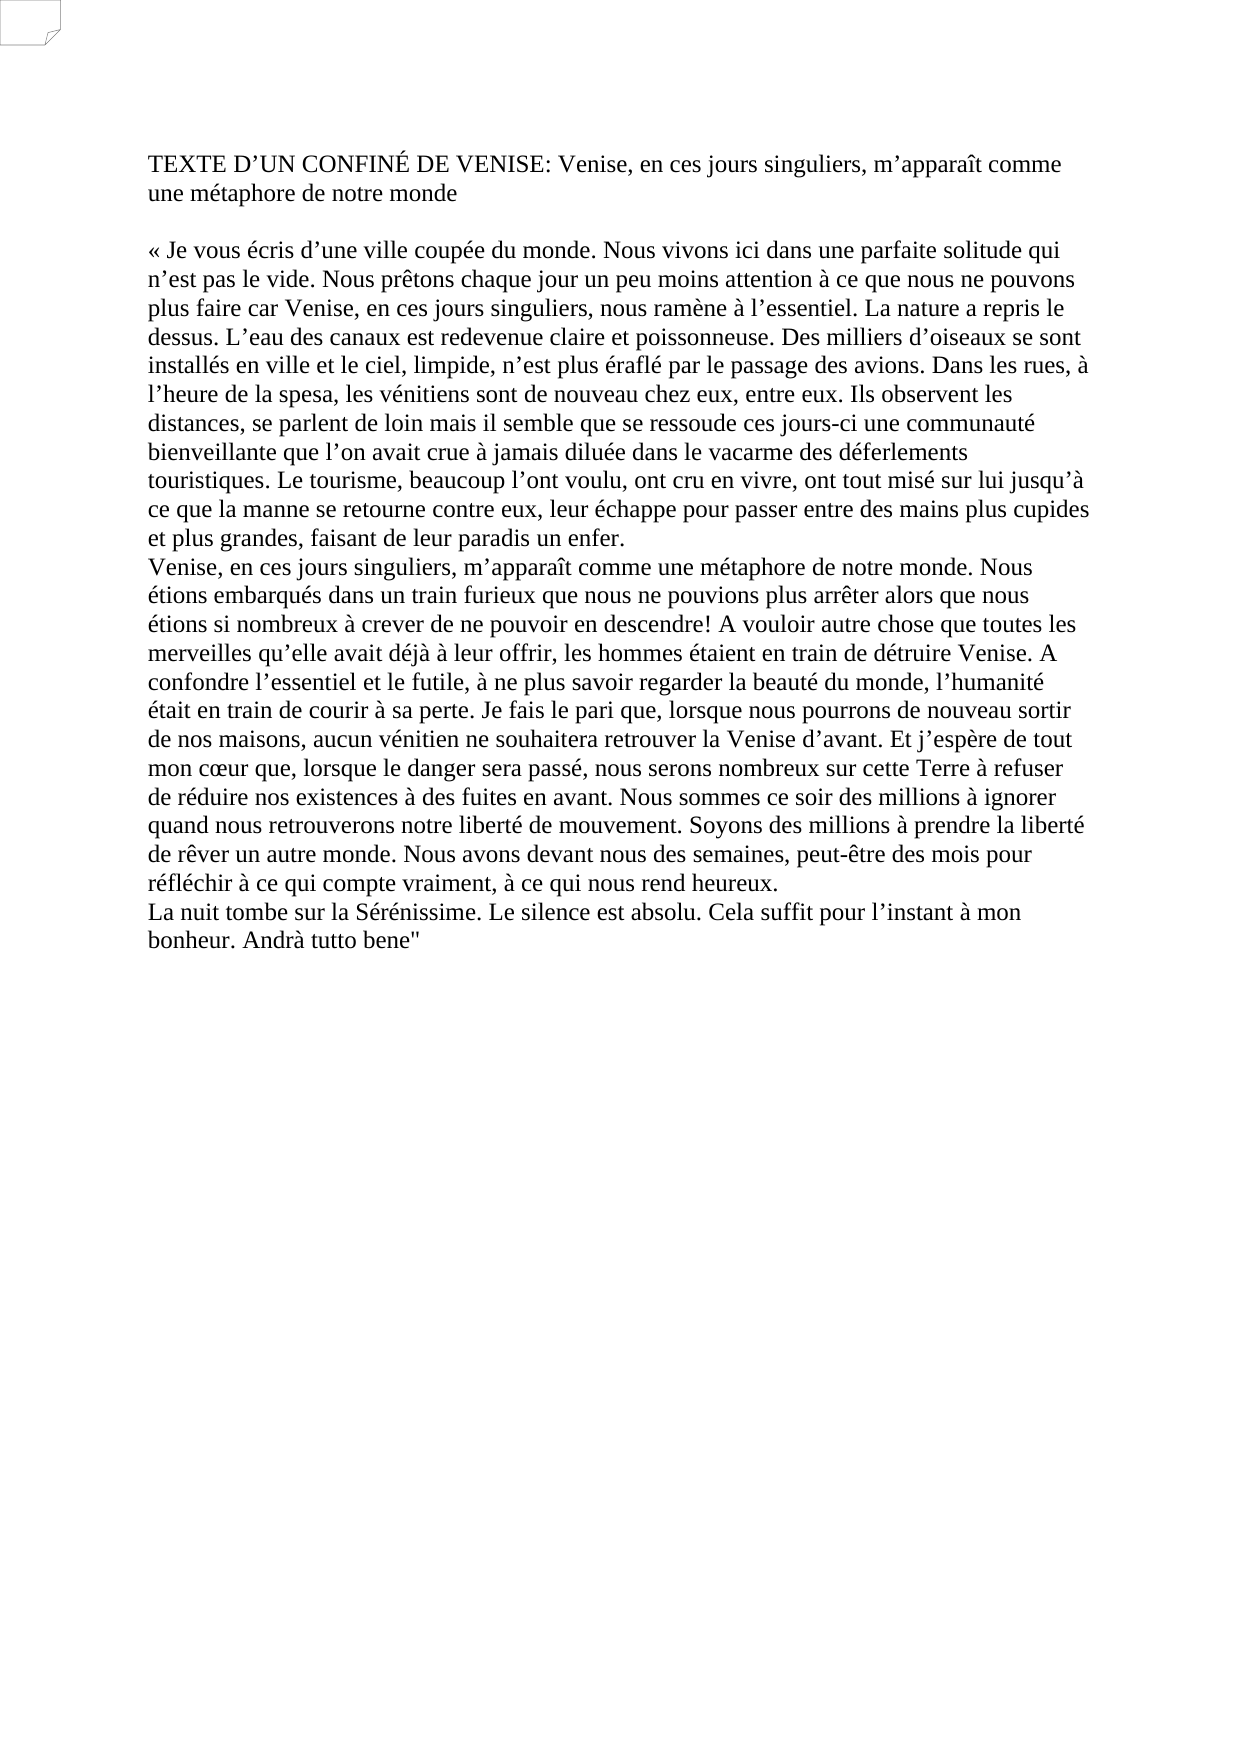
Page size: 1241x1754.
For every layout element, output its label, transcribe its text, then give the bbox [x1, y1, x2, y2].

text La nuit tombe sur la Sérénissime. Le silence est absolu. Cela suffit pour l’instant à mon bonheur. Andrà tutto bene" [148, 897, 1092, 954]
text « Je vous écris d’une ville coupée du monde. Nous vivons ici dans une parfaite solitude qui n’est pas le vide. Nous prêtons chaque jour un peu moins attention à ce que nous ne pouvons plus faire car Venise, en ces jours singuliers, nous ramène à l’essentiel. La nature a repris le dessus. L’eau des canaux est redevenue claire et poissonneuse. Des milliers d’oiseaux se sont installés en ville et le ciel, limpide, n’est plus éraflé par le passage des avions. Dans les rues, à l’heure de la spesa, les vénitiens sont de nouveau chez eux, entre eux. Ils observent les distances, se parlent de loin mais il semble que se ressoude ces jours-ci une communauté bienveillante que l’on avait crue à jamais diluée dans le vacarme des déferlements touristiques. Le tourisme, beaucoup l’ont voulu, ont cru en vivre, ont tout misé sur lui jusqu’à ce que la manne se retourne contre eux, leur échappe pour passer entre des mains plus cupides et plus grandes, faisant de leur paradis un enfer. [148, 236, 1092, 552]
text TEXTE D’UN CONFINÉ DE VENISE: Venise, en ces jours singuliers, m’apparaît comme une métaphore de notre monde [148, 149, 1092, 207]
text Venise, en ces jours singuliers, m’apparaît comme une métaphore de notre monde. Nous étions embarqués dans un train furieux que nous ne pouvions plus arrêter alors que nous étions si nombreux à crever de ne pouvoir en descendre! A vouloir autre chose que toutes les merveilles qu’elle avait déjà à leur offrir, les hommes étaient en train de détruire Venise. A confondre l’essentiel et le futile, à ne plus savoir regarder la beauté du monde, l’humanité était en train de courir à sa perte. Je fais le pari que, lorsque nous pourrons de nouveau sortir de nos maisons, aucun vénitien ne souhaitera retrouver la Venise d’avant. Et j’espère de tout mon cœur que, lorsque le danger sera passé, nous serons nombreux sur cette Terre à refuser de réduire nos existences à des fuites en avant. Nous sommes ce soir des millions à ignorer quand nous retrouverons notre liberté de mouvement. Soyons des millions à prendre la liberté de rêver un autre monde. Nous avons devant nous des semaines, peut-être des mois pour réfléchir à ce qui compte vraiment, à ce qui nous rend heureux. [148, 552, 1092, 897]
